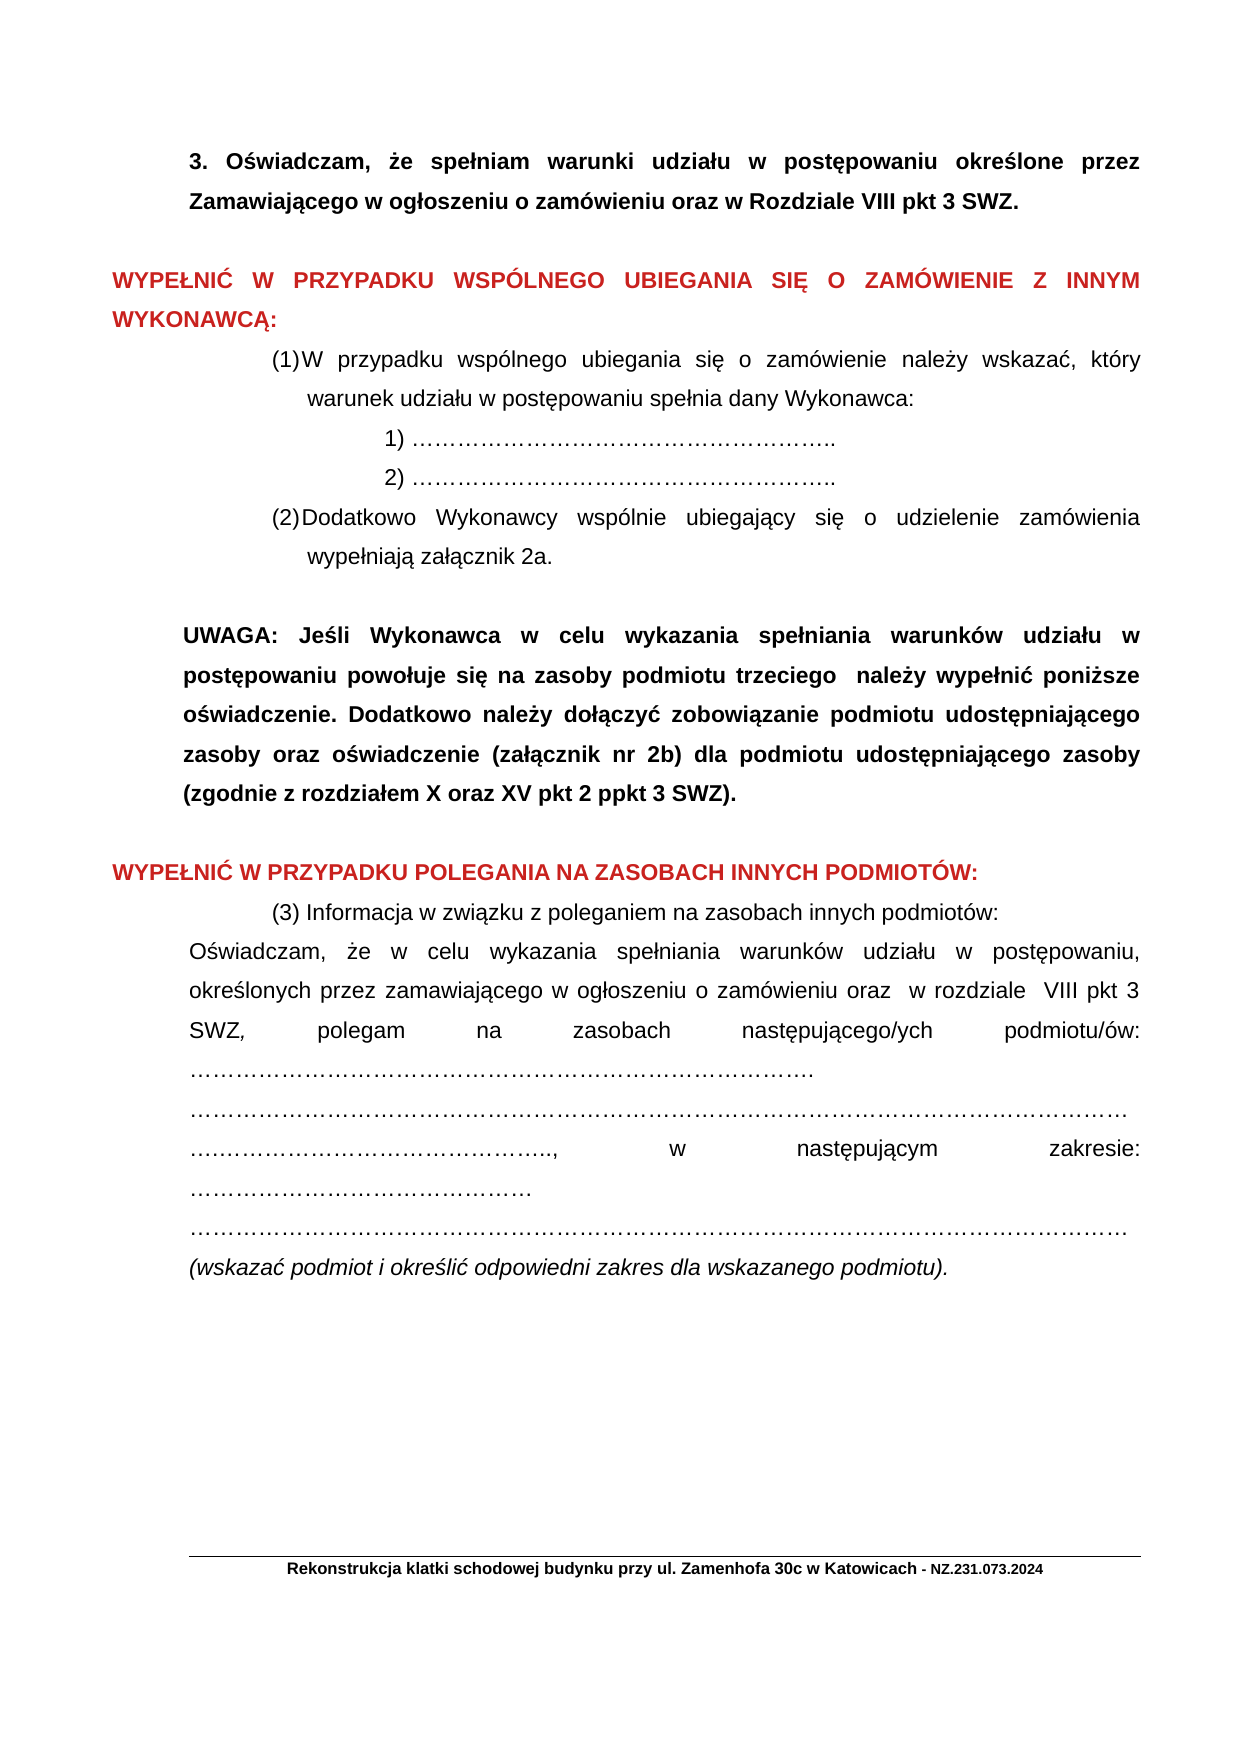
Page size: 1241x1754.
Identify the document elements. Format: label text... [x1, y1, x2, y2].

list Dodatkowo Wykonawcy wspólnie ubiegający się o udzielenie zamówienia wypełniają załącznik 2a. [272, 504, 1141, 569]
text WYPEŁNIĆ W PRZYPADKU POLEGANIA NA ZASOBACH INNYCH PODMIOTÓW: [112, 859, 1141, 885]
list W przypadku wspólnego ubiegania się o zamówienie należy wskazać, który warunek udziału w postępowaniu spełnia dany Wykonawca: [272, 346, 1141, 412]
text 2) ……………………………………………….. [384, 464, 1141, 491]
text ……………………………………………………………………………………………………………….…………………………………….., w następującym zakresie: ……………………………………… [189, 1096, 1141, 1201]
text …………………………………………………………………………………………………………… (wskazać podmiot i określić odpowiedni zakres dla wskazanego podmiotu). [189, 1214, 1141, 1280]
list (3) Informacja w związku z poleganiem na zasobach innych podmiotów: [236, 898, 1141, 925]
list WYPEŁNIĆ W PRZYPADKU WSPÓLNEGO UBIEGANIA SIĘ O ZAMÓWIENIE Z INNYM WYKONAWCĄ: [0, 267, 1141, 333]
text 1) ……………………………………………….. [384, 425, 1141, 451]
text Oświadczam, że w celu wykazania spełniania warunków udziału w postępowaniu, określonych przez zamawiającego w ogłoszeniu o zamówieniu oraz w rozdziale VIII pkt 3 SWZ, polegam na zasobach następującego/ych podmiotu/ów: ………………………………………………………………………. [189, 938, 1141, 1083]
text 3. Oświadczam, że spełniam warunki udziału w postępowaniu określone przez Zamawiającego w ogłoszeniu o zamówieniu oraz w Rozdziale VIII pkt 3 SWZ. [189, 148, 1141, 214]
text UWAGA: Jeśli Wykonawca w celu wykazania spełniania warunków udziału w postępowaniu powołuje się na zasoby podmiotu trzeciego należy wypełnić poniższe oświadczenie. Dodatkowo należy dołączyć zobowiązanie podmiotu udostępniającego zasoby oraz oświadczenie (załącznik nr 2b) dla podmiotu udostępniającego zasoby (zgodnie z rozdziałem X oraz XV pkt 2 ppkt 3 SWZ). [183, 622, 1141, 806]
